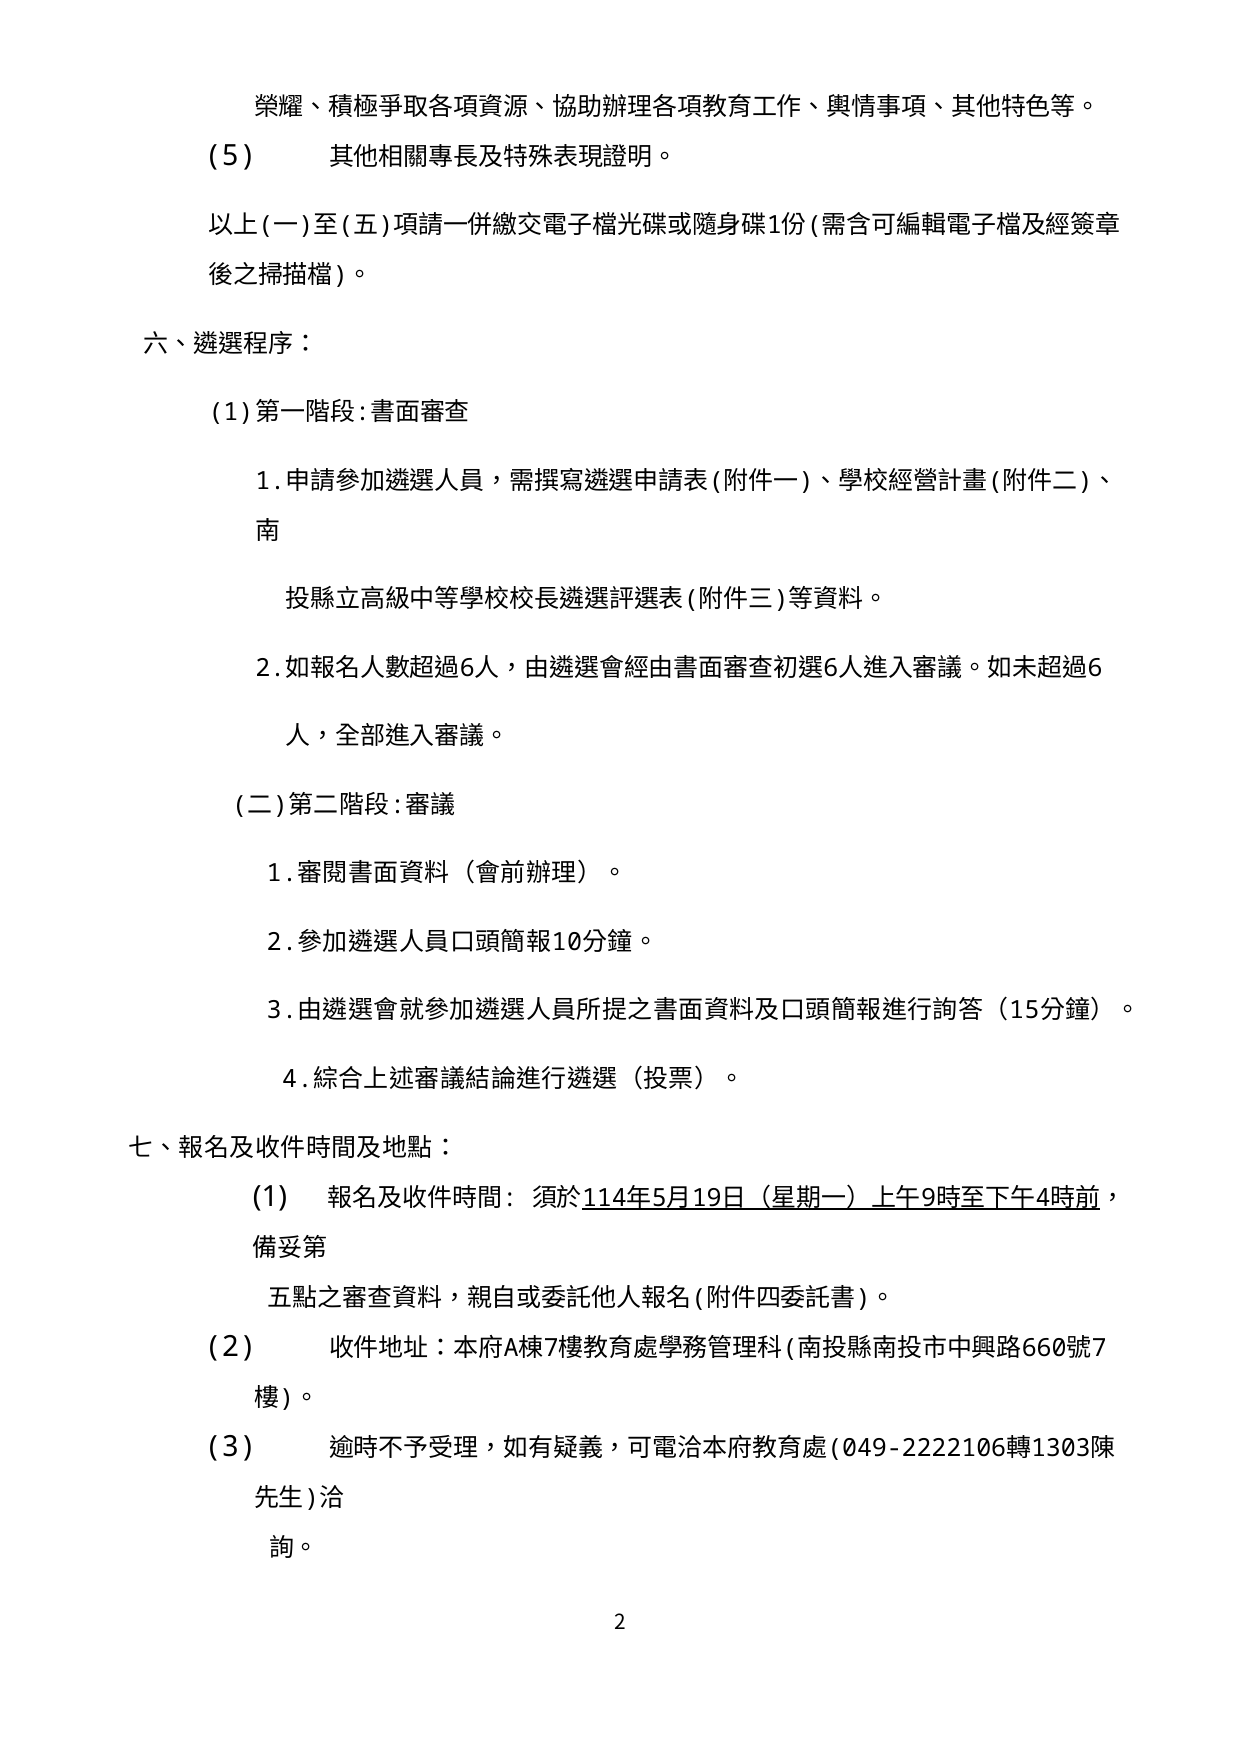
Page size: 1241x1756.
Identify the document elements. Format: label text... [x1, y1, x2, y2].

text 投縣立高級中等學校校長遴選評選表(附件三)等資料。 [255, 568, 1128, 618]
text 2.如報名人數超過6人，由遴選會經由書面審查初選6人進入審議。如未超過6 [255, 636, 1128, 686]
list 榮耀、積極爭取各項資源、協助辦理各項教育工作、輿情事項、其他特色等。 [204, 75, 1128, 125]
text 以上(一)至(五)項請一併繳交電子檔光碟或隨身碟1份(需含可編輯電子檔及經簽章後之掃描檔)。 [208, 193, 1128, 293]
text 1.申請參加遴選人員，需撰寫遴選申請表(附件一)、學校經營計畫(附件二)、南 [255, 449, 1128, 549]
list 報名及收件時間: 須於114年5月19日（星期一）上午9時至下午4時前，備妥第 [253, 1166, 1128, 1266]
list 逾時不予受理，如有疑義，可電洽本府教育處(049-2222106轉1303陳先生)洽 [204, 1416, 1128, 1516]
text 2.參加遴選人員口頭簡報10分鐘。 [236, 910, 1128, 960]
text 六、遴選程序： [112, 312, 1128, 362]
text 五點之審查資料，親自或委託他人報名(附件四委託書)。 [253, 1266, 1128, 1316]
text 3.由遴選會就參加遴選人員所提之書面資料及口頭簡報進行詢答（15分鐘）。 [236, 979, 1128, 1029]
text 人，全部進入審議。 [255, 705, 1128, 755]
list 其他相關專長及特殊表現證明。 [204, 125, 1128, 175]
list 收件地址：本府A棟7樓教育處學務管理科(南投縣南投市中興路660號7樓)。 [204, 1316, 1128, 1416]
text (二)第二階段:審議 [112, 773, 1128, 823]
text 詢。 [254, 1516, 1128, 1566]
text 七、報名及收件時間及地點： [112, 1116, 1128, 1166]
text 4.綜合上述審議結論進行遴選（投票）。 [112, 1047, 1128, 1097]
list 第一階段:書面審查 [208, 381, 1128, 431]
text 1.審閱書面資料（會前辦理）。 [236, 842, 1128, 892]
